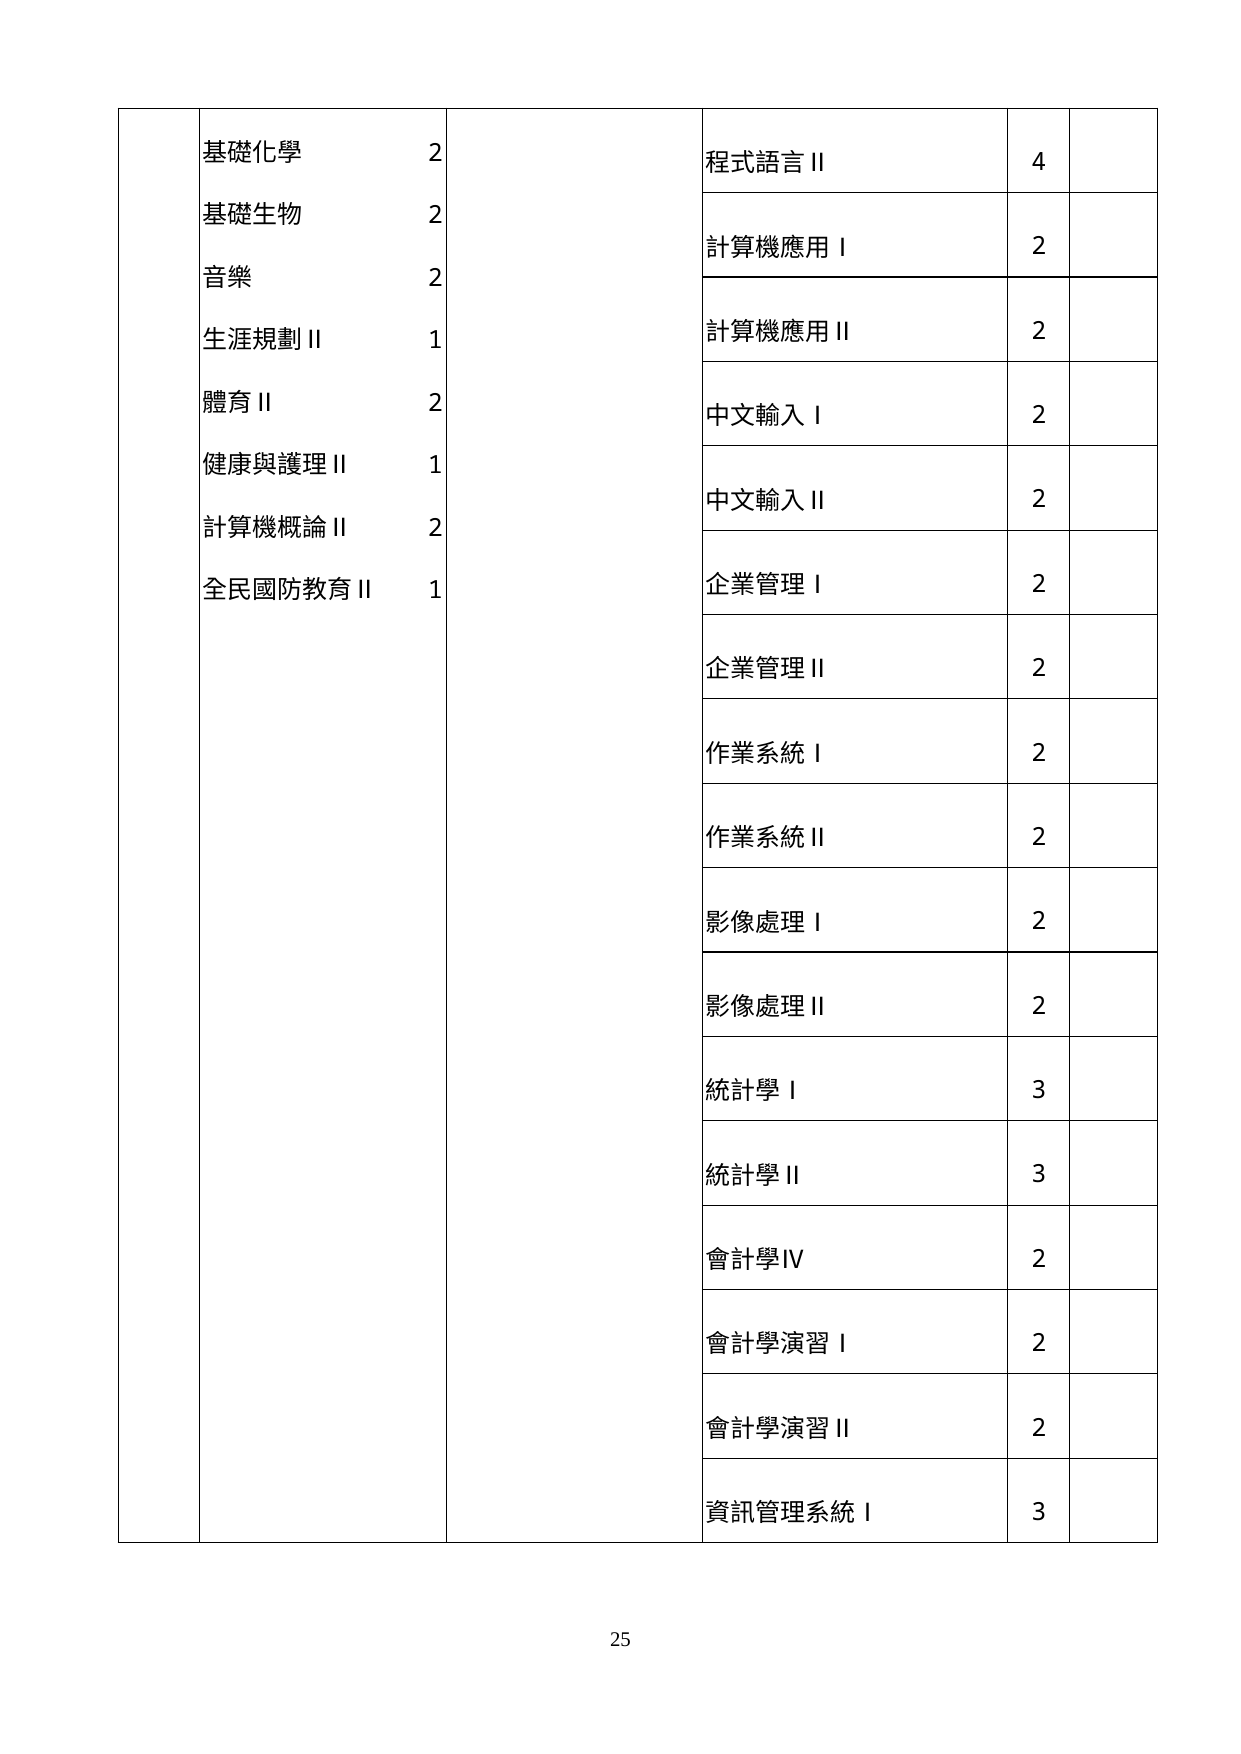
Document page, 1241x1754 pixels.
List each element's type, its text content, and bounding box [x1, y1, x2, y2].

table_cell 會計學演習Ⅰ [703, 1290, 1007, 1373]
table_cell 3 [1008, 1459, 1069, 1542]
table_cell [1070, 446, 1157, 529]
table_cell 2 [1008, 531, 1069, 614]
table_cell [1070, 1459, 1157, 1542]
table_cell 影像處理Ⅰ [703, 868, 1007, 951]
table_cell 作業系統Ⅰ [703, 699, 1007, 783]
table_cell 企業管理Ⅱ [703, 615, 1007, 698]
table_cell 3 [1008, 1121, 1069, 1204]
table_cell 2 [1008, 1374, 1069, 1458]
table_cell [1070, 278, 1157, 361]
table_cell 2 [1008, 868, 1069, 951]
table_cell [1070, 109, 1157, 192]
table_cell 計算機應用Ⅰ [703, 193, 1007, 276]
table_cell 統計學Ⅰ [703, 1037, 1007, 1120]
table_cell [1070, 868, 1157, 951]
table_cell 作業系統Ⅱ [703, 784, 1007, 867]
table_cell [1070, 784, 1157, 867]
table_cell 資訊管理系統Ⅰ [703, 1459, 1007, 1542]
table_cell 2 [1008, 784, 1069, 867]
table_cell 影像處理Ⅱ [703, 953, 1007, 1036]
table_cell [1070, 1037, 1157, 1120]
table_cell [1070, 953, 1157, 1036]
table_cell 程式語言Ⅱ [703, 109, 1007, 192]
table_cell 2 [1008, 1206, 1069, 1289]
table_cell [119, 109, 199, 1542]
table_cell [1070, 1206, 1157, 1289]
table_cell 會計學演習Ⅱ [703, 1374, 1007, 1458]
table_cell 2 [1008, 953, 1069, 1036]
table_cell 2 [1008, 278, 1069, 361]
table_cell 統計學Ⅱ [703, 1121, 1007, 1204]
table_cell [1070, 699, 1157, 783]
table_cell 基礎化學 2 基礎生物 2 音樂 2 生涯規劃Ⅱ 1 體育Ⅱ 2 健康與護理Ⅱ 1 計算機概論Ⅱ 2 全民國防教育Ⅱ 1 [200, 109, 446, 1542]
table_cell 2 [1008, 193, 1069, 276]
table_cell 2 [1008, 699, 1069, 783]
table_cell 4 [1008, 109, 1069, 192]
table_cell [1070, 1121, 1157, 1204]
table_cell [1070, 1374, 1157, 1458]
table_cell [1070, 615, 1157, 698]
table_cell 中文輸入Ⅱ [703, 446, 1007, 529]
table_cell 2 [1008, 362, 1069, 445]
table_cell 企業管理Ⅰ [703, 531, 1007, 614]
table_cell [447, 109, 702, 1542]
table_cell [1070, 1290, 1157, 1373]
table_cell 2 [1008, 1290, 1069, 1373]
table_cell 會計學Ⅳ [703, 1206, 1007, 1289]
table_cell 2 [1008, 446, 1069, 529]
table_cell [1070, 193, 1157, 276]
table_cell 計算機應用Ⅱ [703, 278, 1007, 361]
table_cell 3 [1008, 1037, 1069, 1120]
table_cell [1070, 531, 1157, 614]
table_cell 2 [1008, 615, 1069, 698]
table_cell 中文輸入Ⅰ [703, 362, 1007, 445]
table_cell [1070, 362, 1157, 445]
